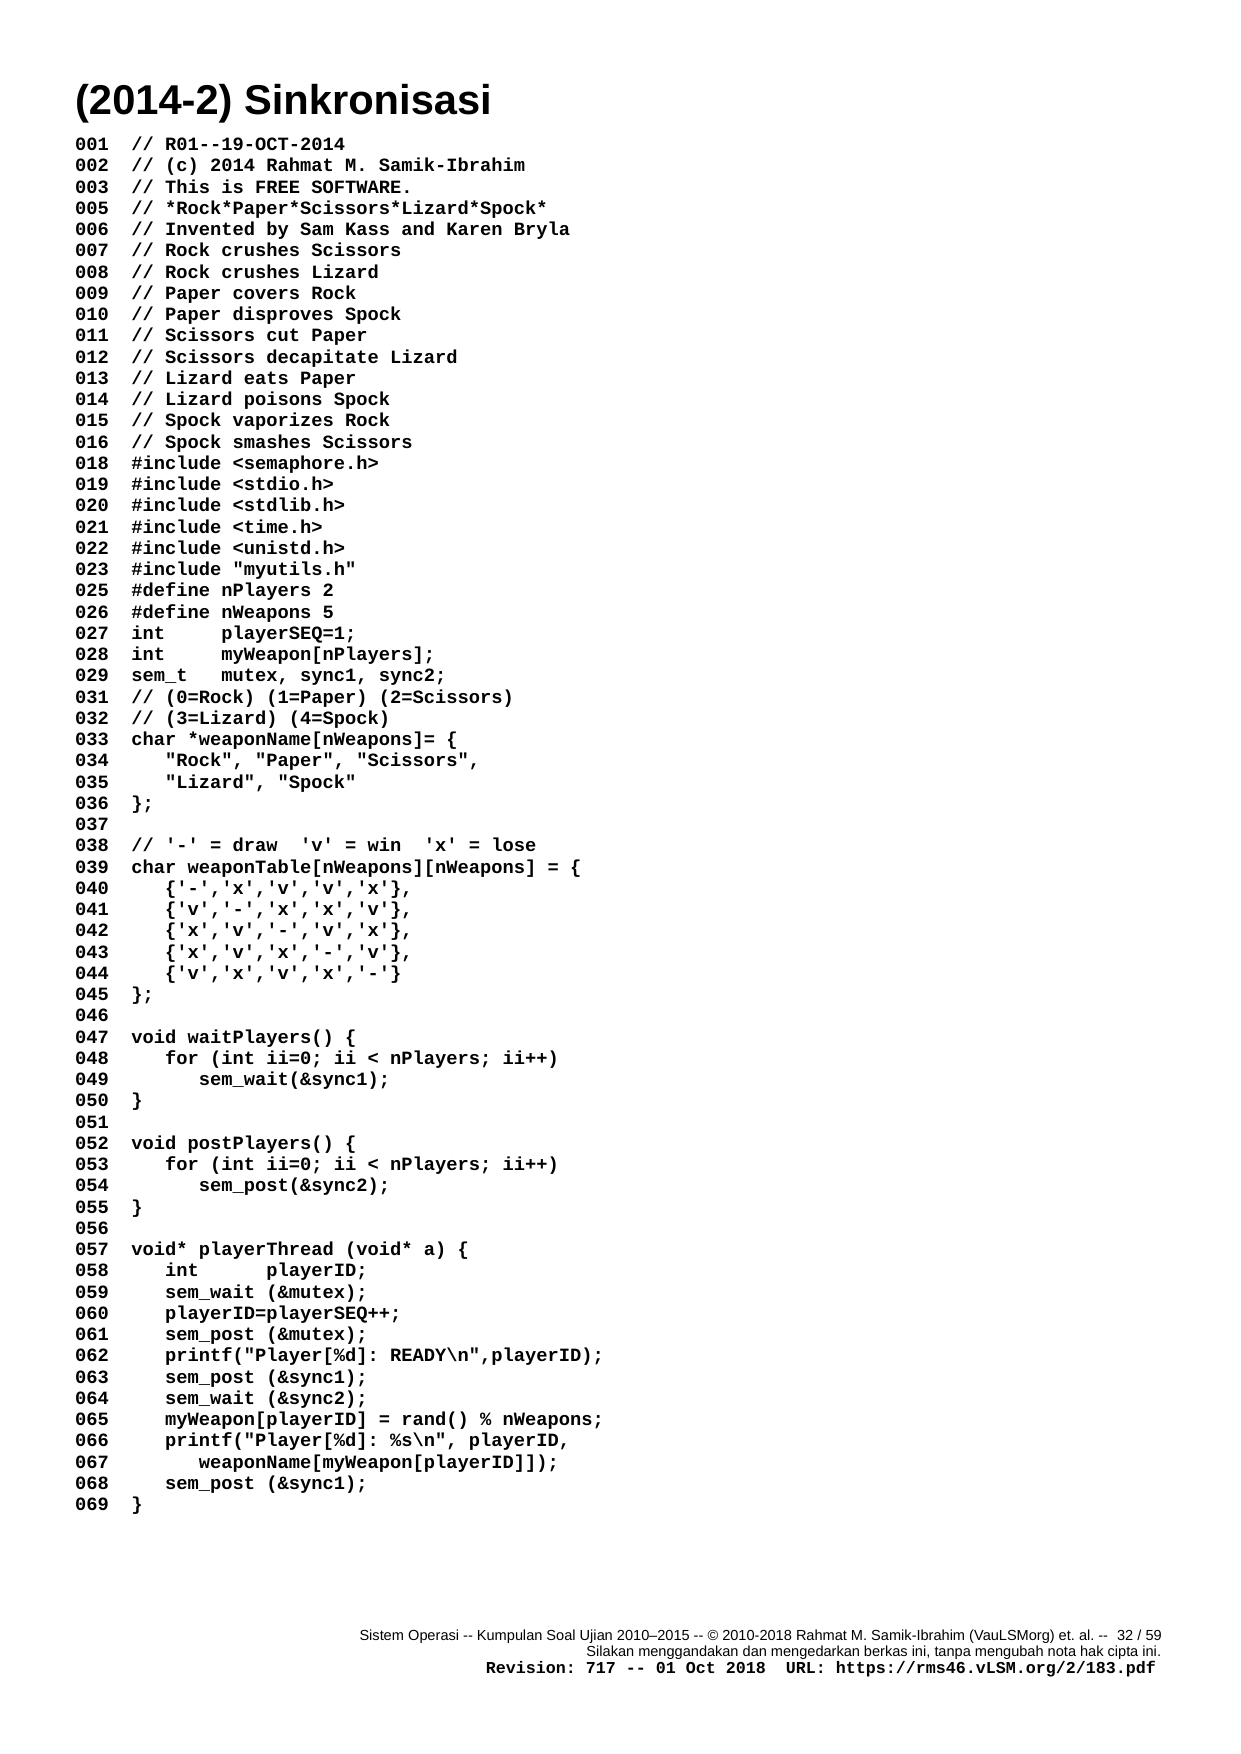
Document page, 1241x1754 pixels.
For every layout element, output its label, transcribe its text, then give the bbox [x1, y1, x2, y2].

text 015 // Spock vaporizes Rock [75, 411, 1166, 432]
text 050 } [75, 1091, 1166, 1112]
text 052 void postPlayers() { [75, 1134, 1166, 1155]
text 010 // Paper disproves Spock [75, 305, 1166, 326]
text 041 {'v','-','x','x','v'}, [75, 900, 1166, 921]
text 063 sem_post (&sync1); [75, 1367, 1166, 1389]
text 005 // *Rock*Paper*Scissors*Lizard*Spock* [75, 199, 1166, 220]
text 068 sem_post (&sync1); [75, 1474, 1166, 1495]
text 023 #include "myutils.h" [75, 560, 1166, 581]
text 048 for (int ii=0; ii < nPlayers; ii++) [75, 1049, 1166, 1070]
text 025 #define nPlayers 2 [75, 581, 1166, 602]
text 016 // Spock smashes Scissors [75, 432, 1166, 454]
text 027 int playerSEQ=1; [75, 624, 1166, 645]
text 013 // Lizard eats Paper [75, 369, 1166, 390]
text 028 int myWeapon[nPlayers]; [75, 645, 1166, 666]
text 069 } [75, 1495, 1166, 1516]
text 036 }; [75, 794, 1166, 815]
text 011 // Scissors cut Paper [75, 326, 1166, 347]
text 038 // '-' = draw 'v' = win 'x' = lose [75, 836, 1166, 857]
text 007 // Rock crushes Scissors [75, 241, 1166, 262]
text 054 sem_post(&sync2); [75, 1176, 1166, 1197]
text 022 #include <unistd.h> [75, 539, 1166, 560]
text 031 // (0=Rock) (1=Paper) (2=Scissors) [75, 687, 1166, 709]
text 009 // Paper covers Rock [75, 284, 1166, 305]
text 061 sem_post (&mutex); [75, 1325, 1166, 1346]
text 032 // (3=Lizard) (4=Spock) [75, 709, 1166, 730]
text 047 void waitPlayers() { [75, 1027, 1166, 1049]
text 046 [75, 1006, 1166, 1027]
text 066 printf("Player[%d]: %s\n", playerID, [75, 1431, 1166, 1452]
text 021 #include <time.h> [75, 517, 1166, 539]
text 035 "Lizard", "Spock" [75, 772, 1166, 794]
text 003 // This is FREE SOFTWARE. [75, 177, 1166, 199]
text 012 // Scissors decapitate Lizard [75, 347, 1166, 369]
text 034 "Rock", "Paper", "Scissors", [75, 751, 1166, 772]
text 029 sem_t mutex, sync1, sync2; [75, 666, 1166, 687]
text 044 {'v','x','v','x','-'} [75, 964, 1166, 985]
text 033 char *weaponName[nWeapons]= { [75, 730, 1166, 751]
text 051 [75, 1112, 1166, 1134]
text 060 playerID=playerSEQ++; [75, 1304, 1166, 1325]
text 026 #define nWeapons 5 [75, 602, 1166, 624]
text 053 for (int ii=0; ii < nPlayers; ii++) [75, 1155, 1166, 1176]
text 002 // (c) 2014 Rahmat M. Samik-Ibrahim [75, 156, 1166, 177]
text 057 void* playerThread (void* a) { [75, 1240, 1166, 1261]
text 045 }; [75, 985, 1166, 1006]
text 020 #include <stdlib.h> [75, 496, 1166, 517]
text 064 sem_wait (&sync2); [75, 1389, 1166, 1410]
text 056 [75, 1219, 1166, 1240]
text 039 char weaponTable[nWeapons][nWeapons] = { [75, 857, 1166, 879]
text 059 sem_wait (&mutex); [75, 1282, 1166, 1304]
text 018 #include <semaphore.h> [75, 454, 1166, 475]
text 058 int playerID; [75, 1261, 1166, 1282]
text 055 } [75, 1197, 1166, 1219]
text 037 [75, 815, 1166, 836]
text 019 #include <stdio.h> [75, 475, 1166, 496]
text 067 weaponName[myWeapon[playerID]]); [75, 1452, 1166, 1474]
text 008 // Rock crushes Lizard [75, 262, 1166, 284]
text 042 {'x','v','-','v','x'}, [75, 921, 1166, 942]
text 006 // Invented by Sam Kass and Karen Bryla [75, 220, 1166, 241]
text 062 printf("Player[%d]: READY\n",playerID); [75, 1346, 1166, 1367]
text 040 {'-','x','v','v','x'}, [75, 879, 1166, 900]
text 049 sem_wait(&sync1); [75, 1070, 1166, 1091]
text 014 // Lizard poisons Spock [75, 390, 1166, 411]
text 001 // R01--19-OCT-2014 [75, 135, 1166, 156]
text 043 {'x','v','x','-','v'}, [75, 942, 1166, 964]
text 065 myWeapon[playerID] = rand() % nWeapons; [75, 1410, 1166, 1431]
subtitle (2014-2) Sinkronisasi [75, 75, 1166, 123]
